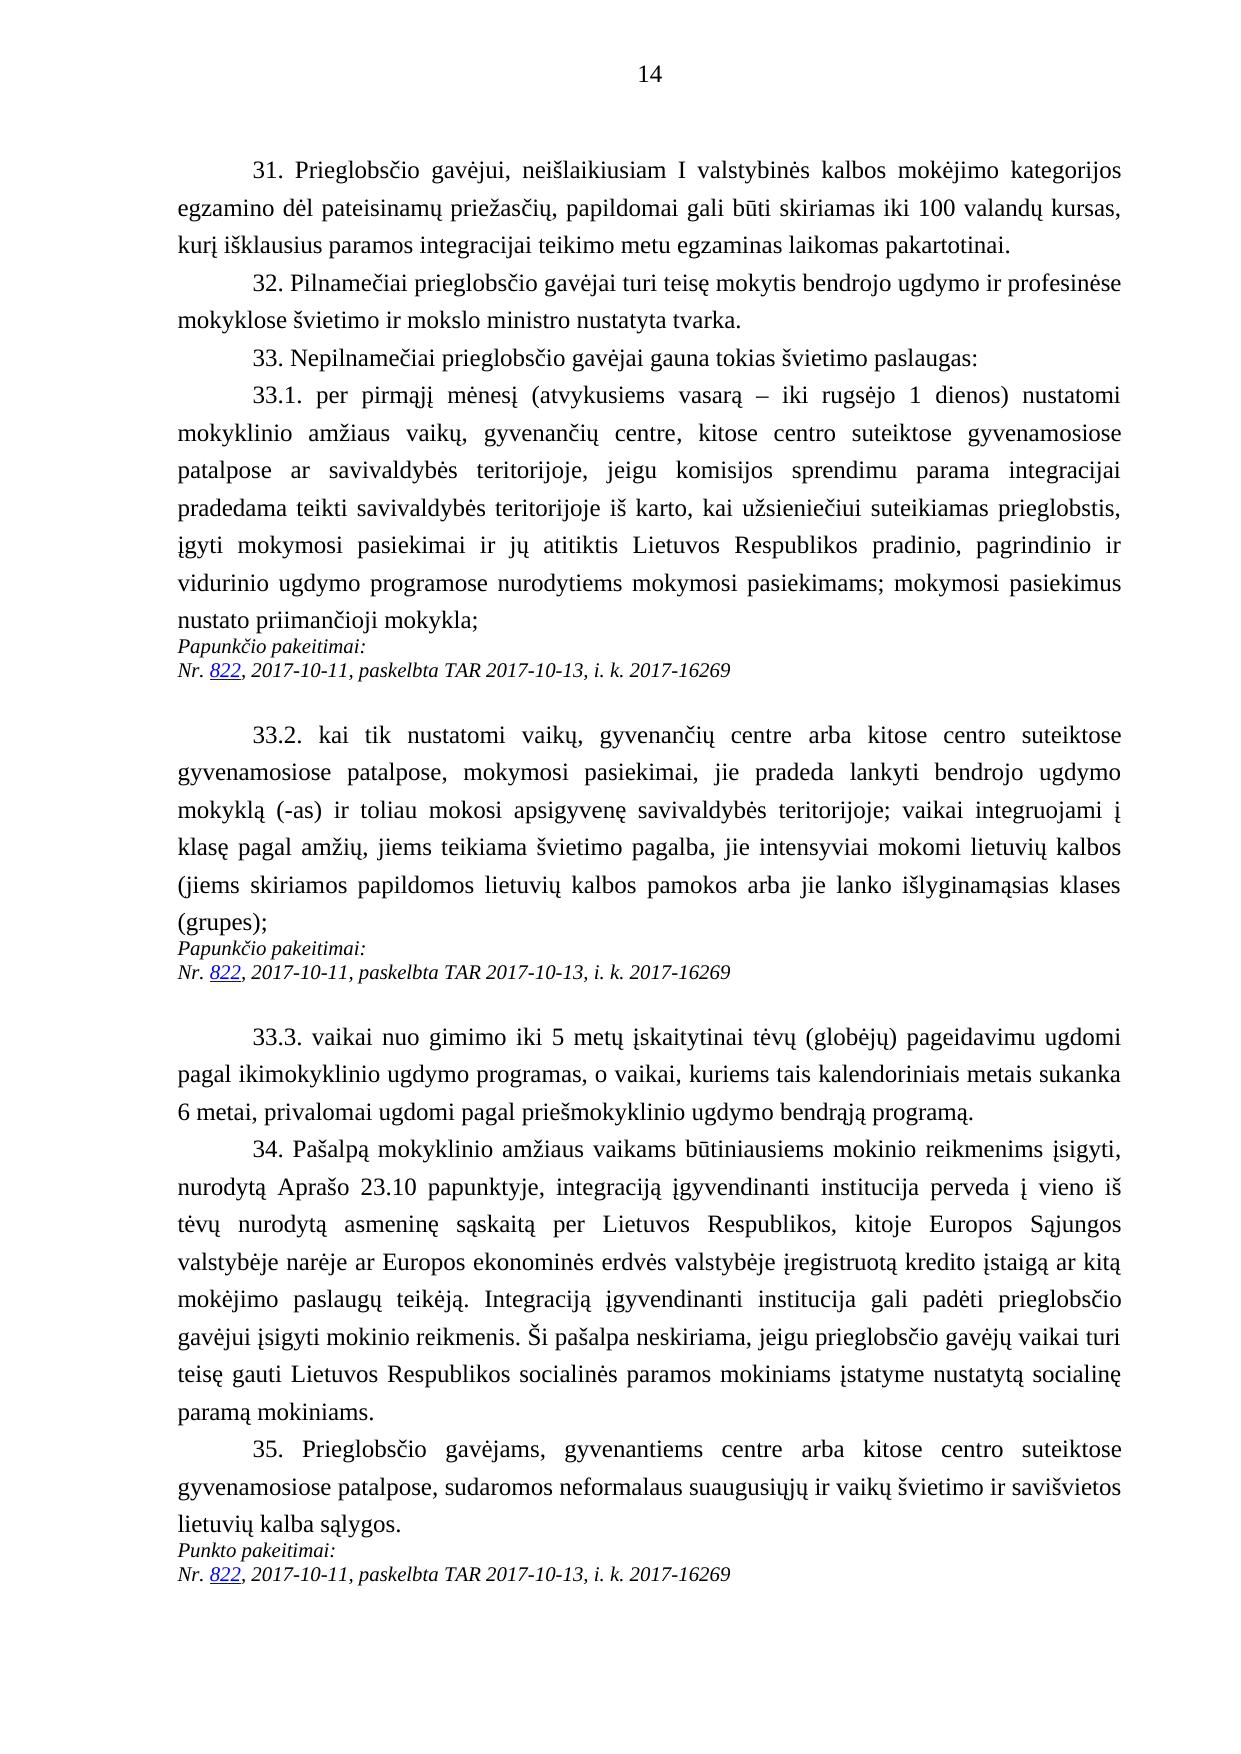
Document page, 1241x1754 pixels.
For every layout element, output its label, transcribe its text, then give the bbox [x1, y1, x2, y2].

text Nr. 822, 2017-10-11, paskelbta TAR 2017-10-13, i. k. 2017-16269 [177, 658, 1122, 682]
text 34. Pašalpą mokyklinio amžiaus vaikams būtiniausiems mokinio reikmenims įsigyti, nurodytą Aprašo 23.10 papunktyje, integraciją įgyvendinanti institucija perveda į vieno iš tėvų nurodytą asmeninę sąskaitą per Lietuvos Respublikos, kitoje Europos Sąjungos valstybėje narėje ar Europos ekonominės erdvės valstybėje įregistruotą kredito įstaigą ar kitą mokėjimo paslaugų teikėją. Integraciją įgyvendinanti institucija gali padėti prieglobsčio gavėjui įsigyti mokinio reikmenis. Ši pašalpa neskiriama, jeigu prieglobsčio gavėjų vaikai turi teisę gauti Lietuvos Respublikos socialinės paramos mokiniams įstatyme nustatytą socialinę paramą mokiniams. [177, 1126, 1122, 1426]
text Papunkčio pakeitimai: [177, 634, 1122, 658]
text 31. Prieglobsčio gavėjui, neišlaikiusiam I valstybinės kalbos mokėjimo kategorijos egzamino dėl pateisinamų priežasčių, papildomai gali būti skiriamas iki 100 valandų kursas, kurį išklausius paramos integracijai teikimo metu egzaminas laikomas pakartotinai. [177, 147, 1122, 259]
text Nr. 822, 2017-10-11, paskelbta TAR 2017-10-13, i. k. 2017-16269 [177, 960, 1122, 984]
text Nr. 822, 2017-10-11, paskelbta TAR 2017-10-13, i. k. 2017-16269 [177, 1562, 1122, 1586]
text 33.1. per pirmąjį mėnesį (atvykusiems vasarą – iki rugsėjo 1 dienos) nustatomi mokyklinio amžiaus vaikų, gyvenančių centre, kitose centro suteiktose gyvenamosiose patalpose ar savivaldybės teritorijoje, jeigu komisijos sprendimu parama integracijai pradedama teikti savivaldybės teritorijoje iš karto, kai užsieniečiui suteikiamas prieglobstis, įgyti mokymosi pasiekimai ir jų atitiktis Lietuvos Respublikos pradinio, pagrindinio ir vidurinio ugdymo programose nurodytiems mokymosi pasiekimams; mokymosi pasiekimus nustato priimančioji mokykla; [177, 372, 1122, 634]
text 35. Prieglobsčio gavėjams, gyvenantiems centre arba kitose centro suteiktose gyvenamosiose patalpose, sudaromos neformalaus suaugusiųjų ir vaikų švietimo ir savišvietos lietuvių kalba sąlygos. [177, 1426, 1122, 1538]
text 33. Nepilnamečiai prieglobsčio gavėjai gauna tokias švietimo paslaugas: [177, 334, 1122, 372]
text Punkto pakeitimai: [177, 1538, 1122, 1562]
text 33.3. vaikai nuo gimimo iki 5 metų įskaitytinai tėvų (globėjų) pageidavimu ugdomi pagal ikimokyklinio ugdymo programas, o vaikai, kuriems tais kalendoriniais metais sukanka 6 metai, privalomai ugdomi pagal priešmokyklinio ugdymo bendrąją programą. [177, 1013, 1122, 1126]
text 32. Pilnamečiai prieglobsčio gavėjai turi teisę mokytis bendrojo ugdymo ir profesinėse mokyklose švietimo ir mokslo ministro nustatyta tvarka. [177, 259, 1122, 334]
text 33.2. kai tik nustatomi vaikų, gyvenančių centre arba kitose centro suteiktose gyvenamosiose patalpose, mokymosi pasiekimai, jie pradeda lankyti bendrojo ugdymo mokyklą (-as) ir toliau mokosi apsigyvenę savivaldybės teritorijoje; vaikai integruojami į klasę pagal amžių, jiems teikiama švietimo pagalba, jie intensyviai mokomi lietuvių kalbos (jiems skiriamos papildomos lietuvių kalbos pamokos arba jie lanko išlyginamąsias klases (grupes); [177, 711, 1122, 936]
text Papunkčio pakeitimai: [177, 936, 1122, 960]
